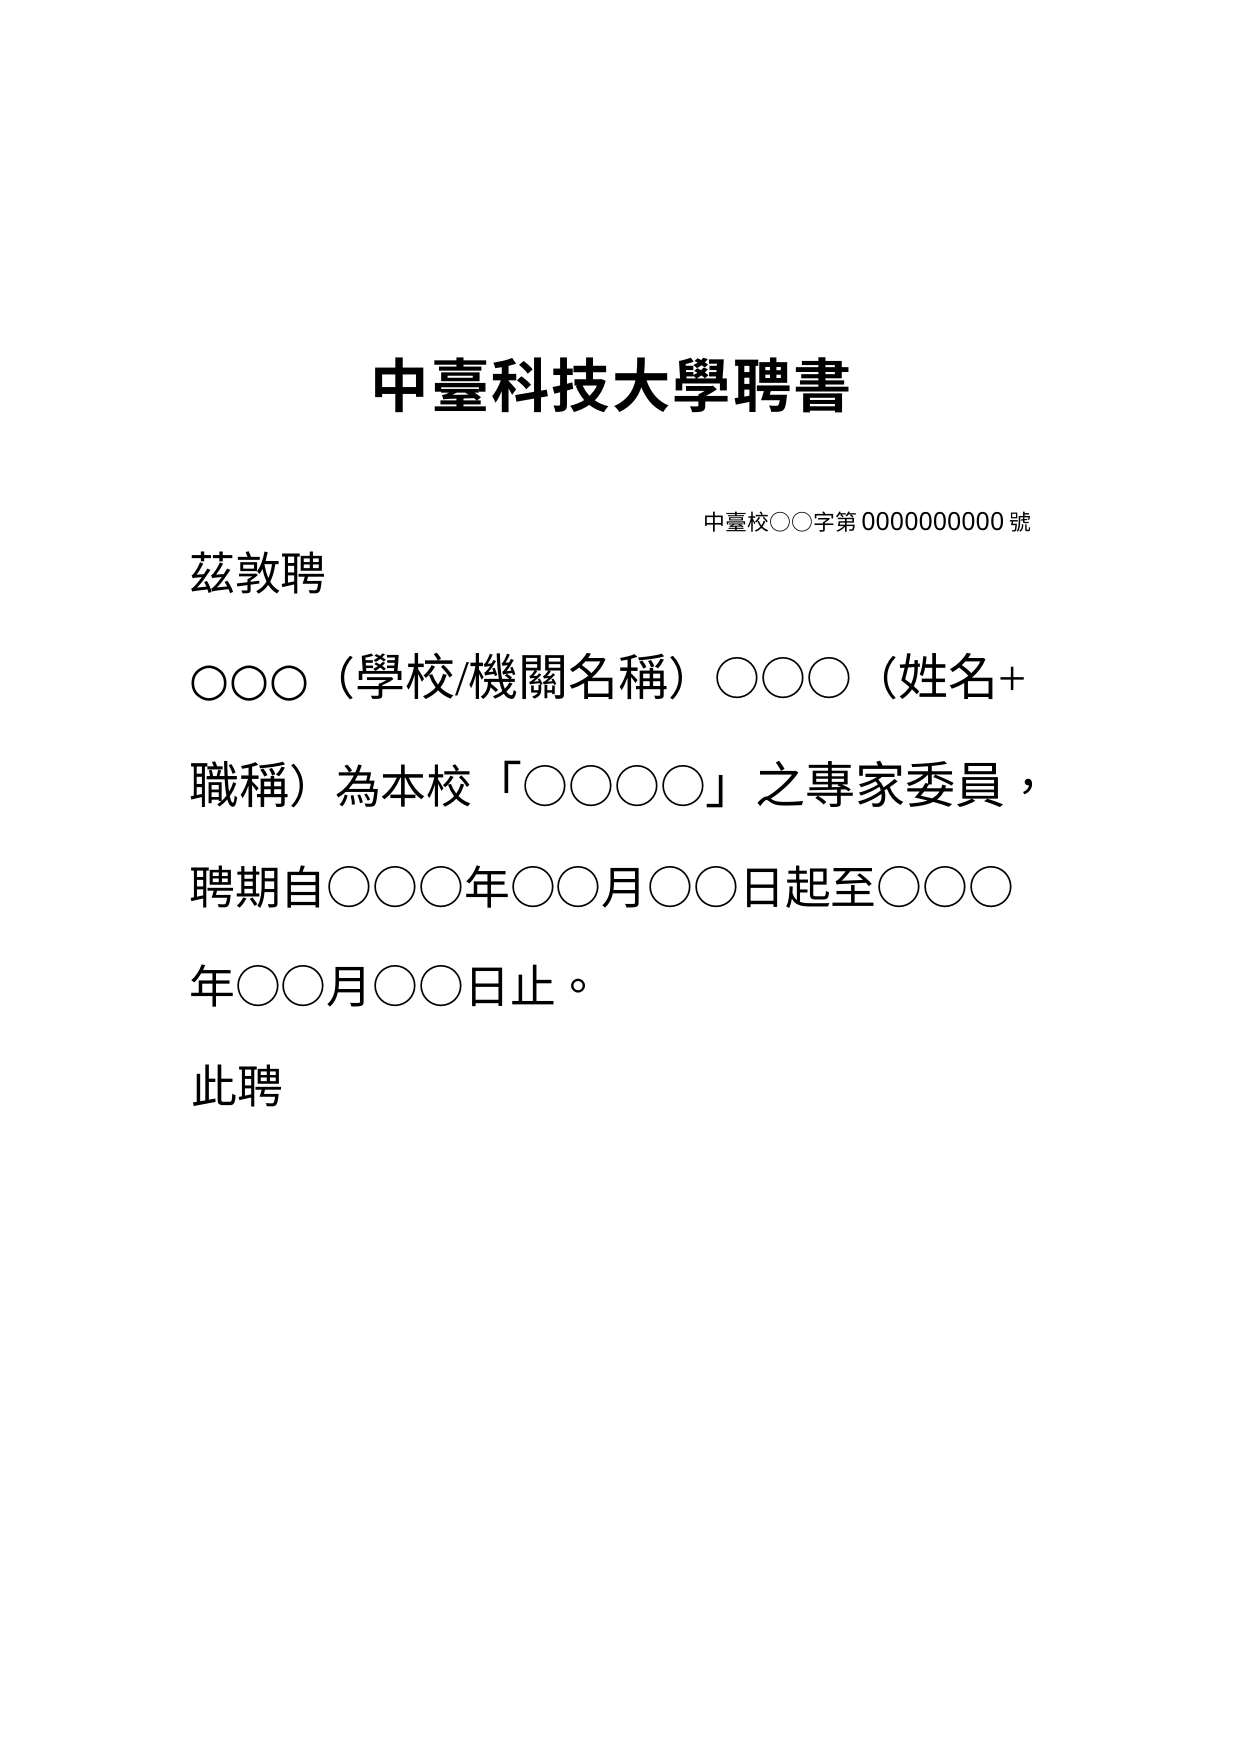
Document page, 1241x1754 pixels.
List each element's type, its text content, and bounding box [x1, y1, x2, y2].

text 中臺科技大學聘書 [189, 339, 1033, 424]
text ○○○（學校/機關名稱）○○○（姓名+職稱）為本校「○○○○」之專家委員，聘期自○○○年○○月○○日起至○○○年○○月○○日止。 [189, 637, 1033, 1017]
text 中臺校○○字第0000000000號 [189, 503, 1031, 538]
text 茲敦聘 [189, 538, 1033, 604]
text 此聘 [191, 1050, 1033, 1116]
